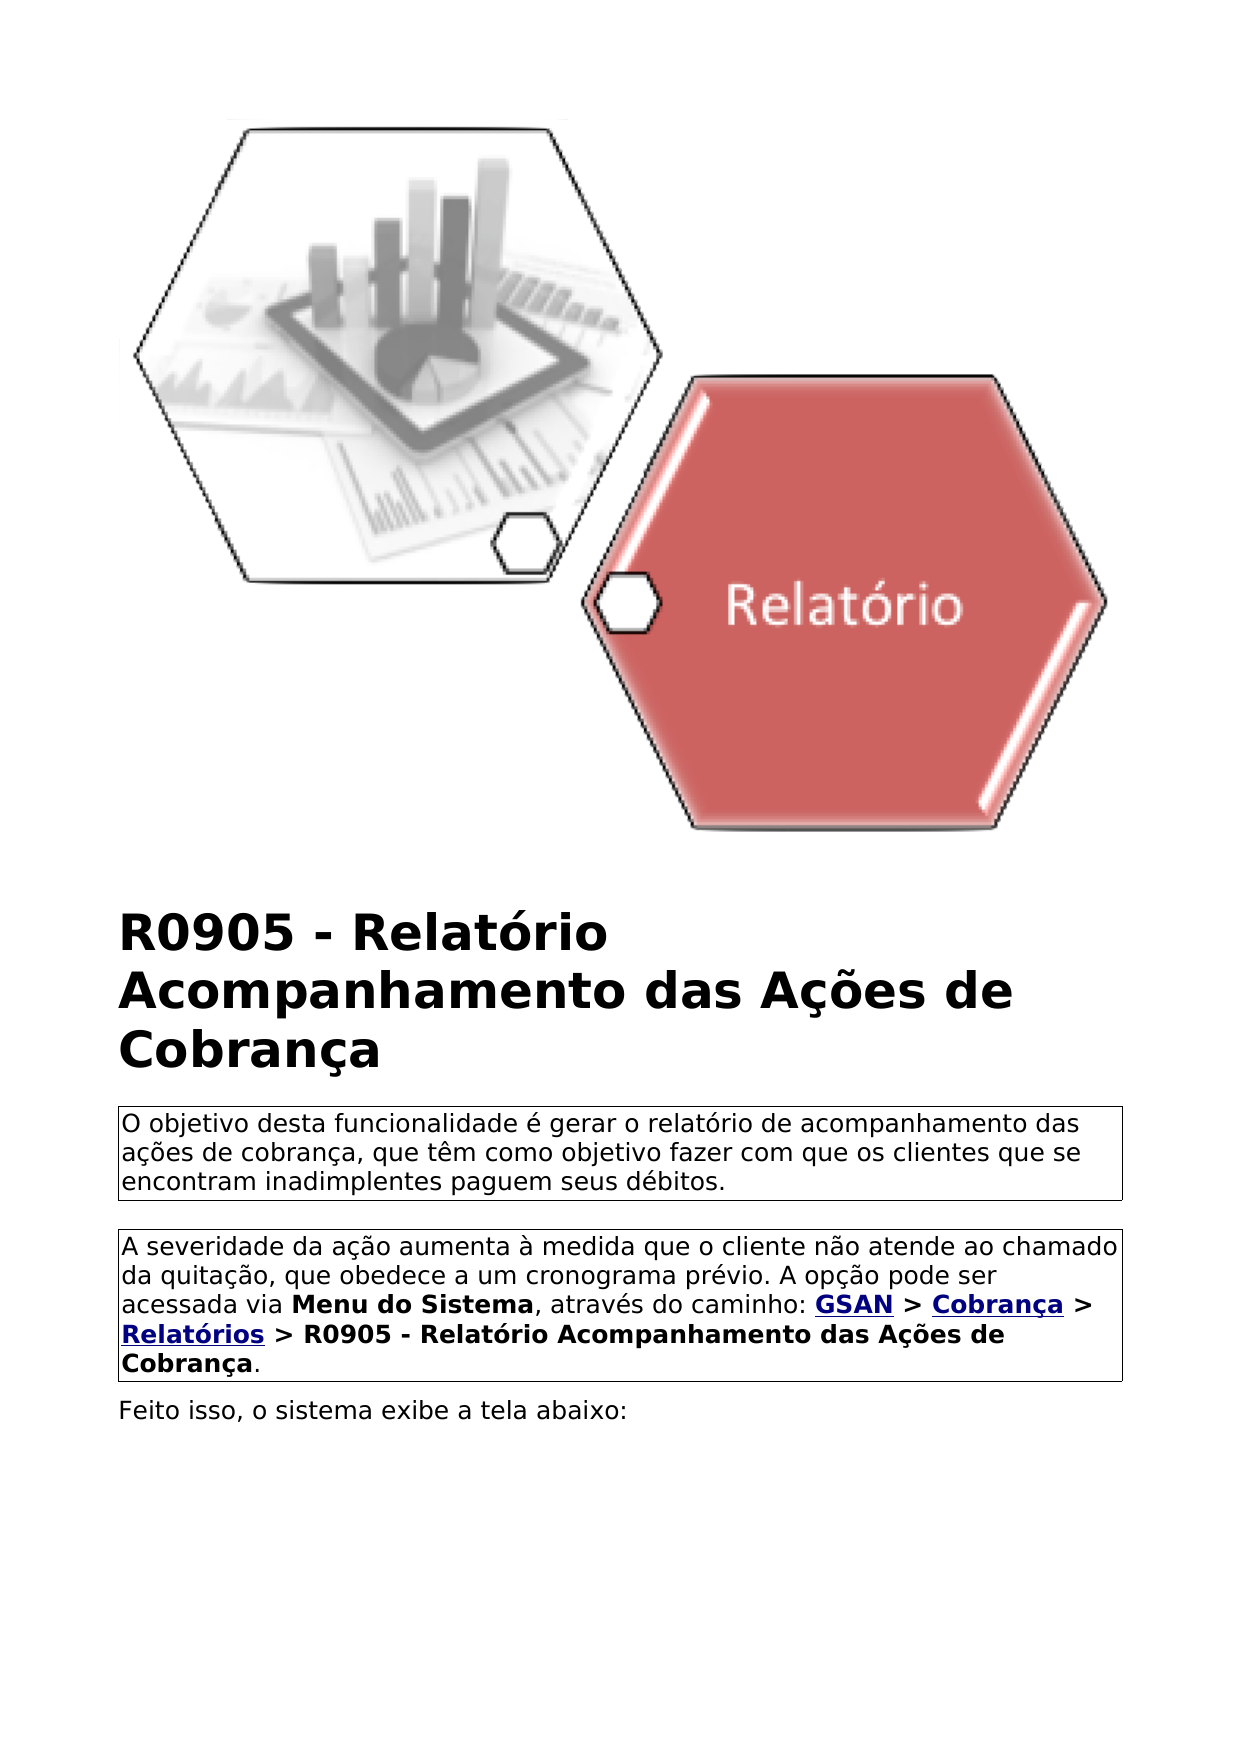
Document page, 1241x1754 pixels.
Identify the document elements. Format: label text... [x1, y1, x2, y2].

subtitle R0905 - Relatório Acompanhamento das Ações de Cobrança [118, 904, 1122, 1079]
table_header A severidade da ação aumenta à medida que o cliente não atende ao chamado da quitação, que obedece a um cronograma prévio. A opção pode ser acessada via Menu do Sistema, através do caminho: GSAN > Cobrança > Relatórios > R0905 - Relatório Acompanhamento das Ações de Cobrança. [119, 1230, 1122, 1381]
text Feito isso, o sistema exibe a tela abaixo: [118, 1396, 1122, 1425]
table_header O objetivo desta funcionalidade é gerar o relatório de acompanhamento das ações de cobrança, que têm como objetivo fazer com que os clientes que se encontram inadimplentes paguem seus débitos. [119, 1107, 1122, 1200]
picture [118, 118, 1123, 838]
